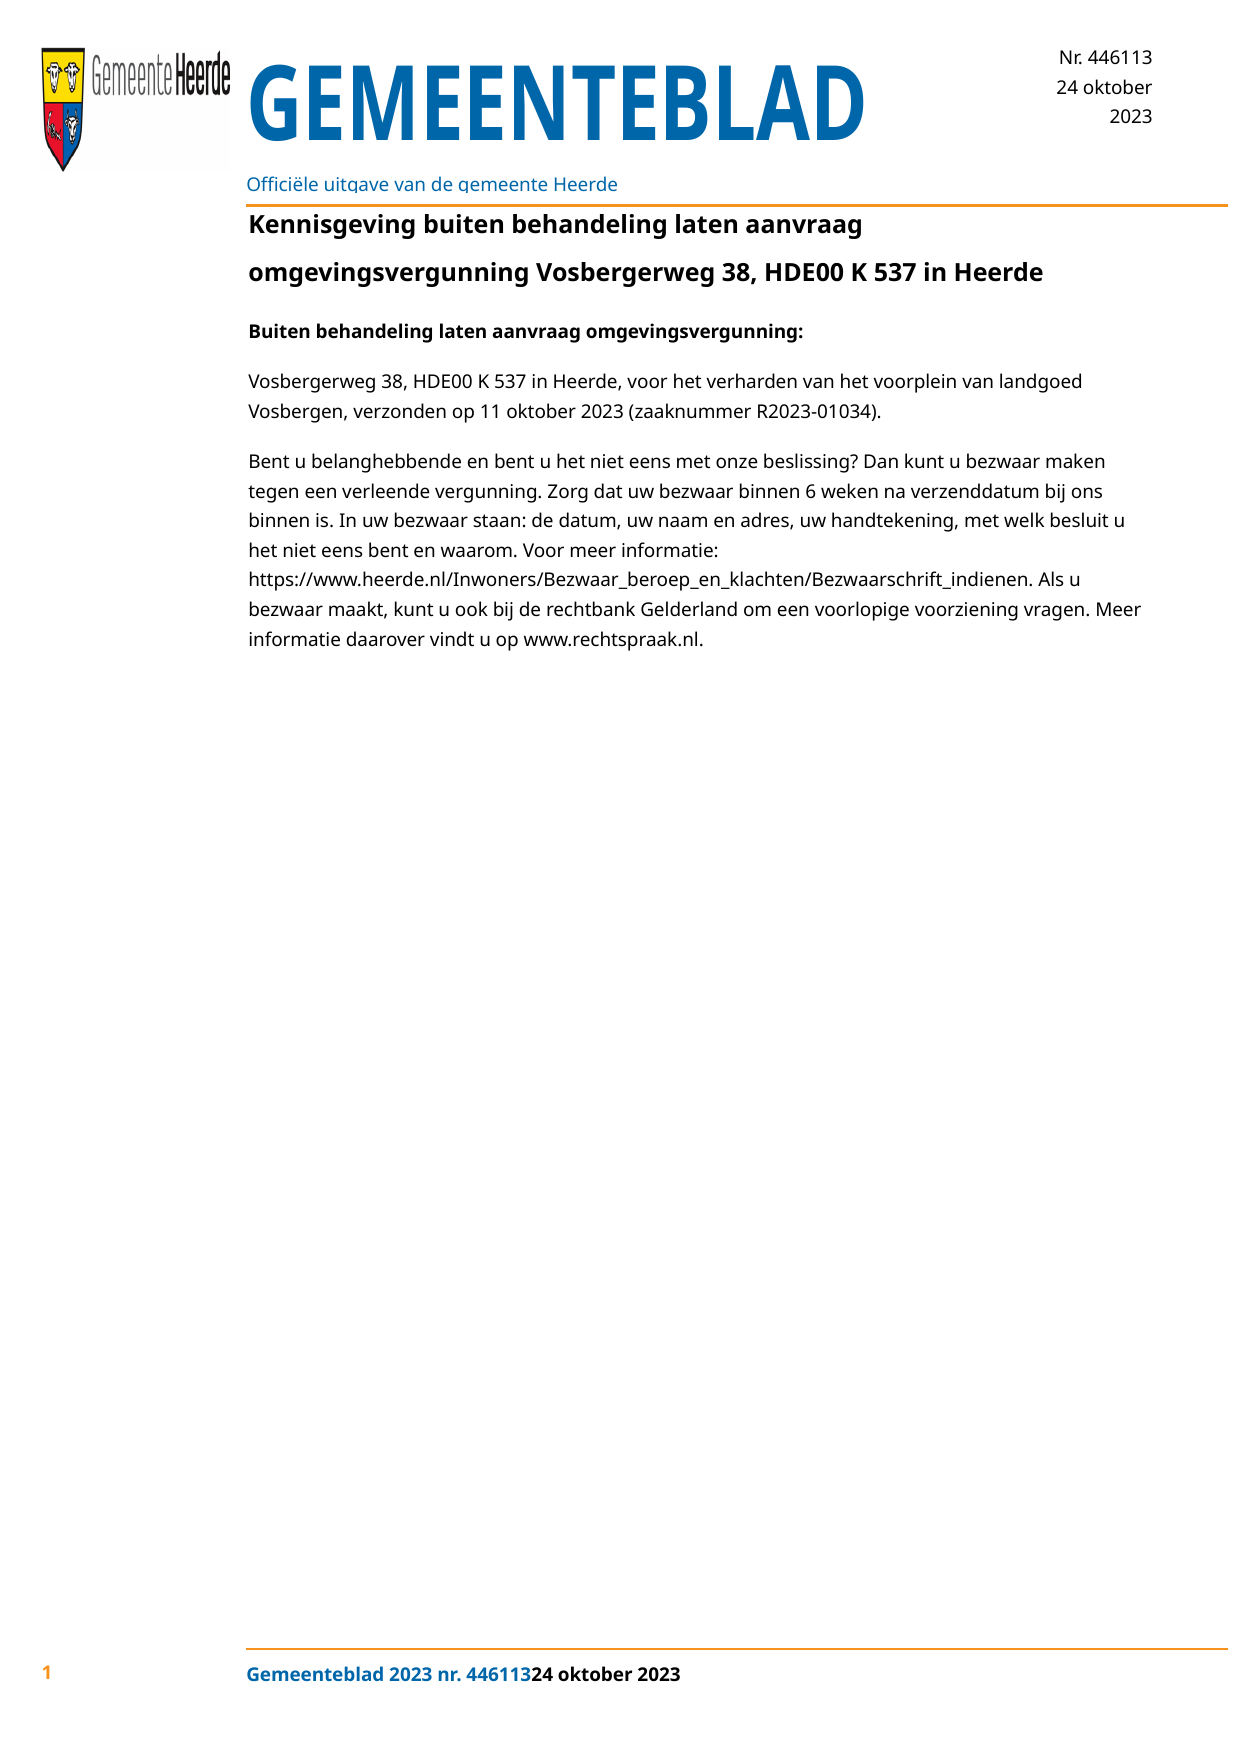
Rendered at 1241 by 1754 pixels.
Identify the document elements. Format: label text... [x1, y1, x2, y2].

text Vosbergerweg 38, HDE00 K 537 in Heerde, voor het verharden van het voorplein van landgoed Vosbergen, verzonden op 11 oktober 2023 (zaaknummer R2023-01034). [248, 368, 1152, 424]
text Kennisgeving buiten behandeling laten aanvraag omgevingsvergunning Vosbergerweg 38, HDE00 K 537 in Heerde [248, 207, 1152, 288]
text Buiten behandeling laten aanvraag omgevingsvergunning: [248, 318, 1152, 344]
text Bent u belanghebbende en bent u het niet eens met onze beslissing? Dan kunt u bezwaar maken tegen een verleende vergunning. Zorg dat uw bezwaar binnen 6 weken na verzenddatum bij ons binnen is. In uw bezwaar staan: de datum, uw naam en adres, uw handtekening, met welk besluit u het niet eens bent en waarom. Voor meer informatie: https://www.heerde.nl/Inwoners/Bezwaar_beroep_en_klachten/Bezwaarschrift_indienen. Als u bezwaar maakt, kunt u ook bij de rechtbank Gelderland om een voorlopige voorziening vragen. Meer informatie daarover vindt u op www.rechtspraak.nl. [248, 448, 1152, 652]
picture [41, 47, 231, 172]
